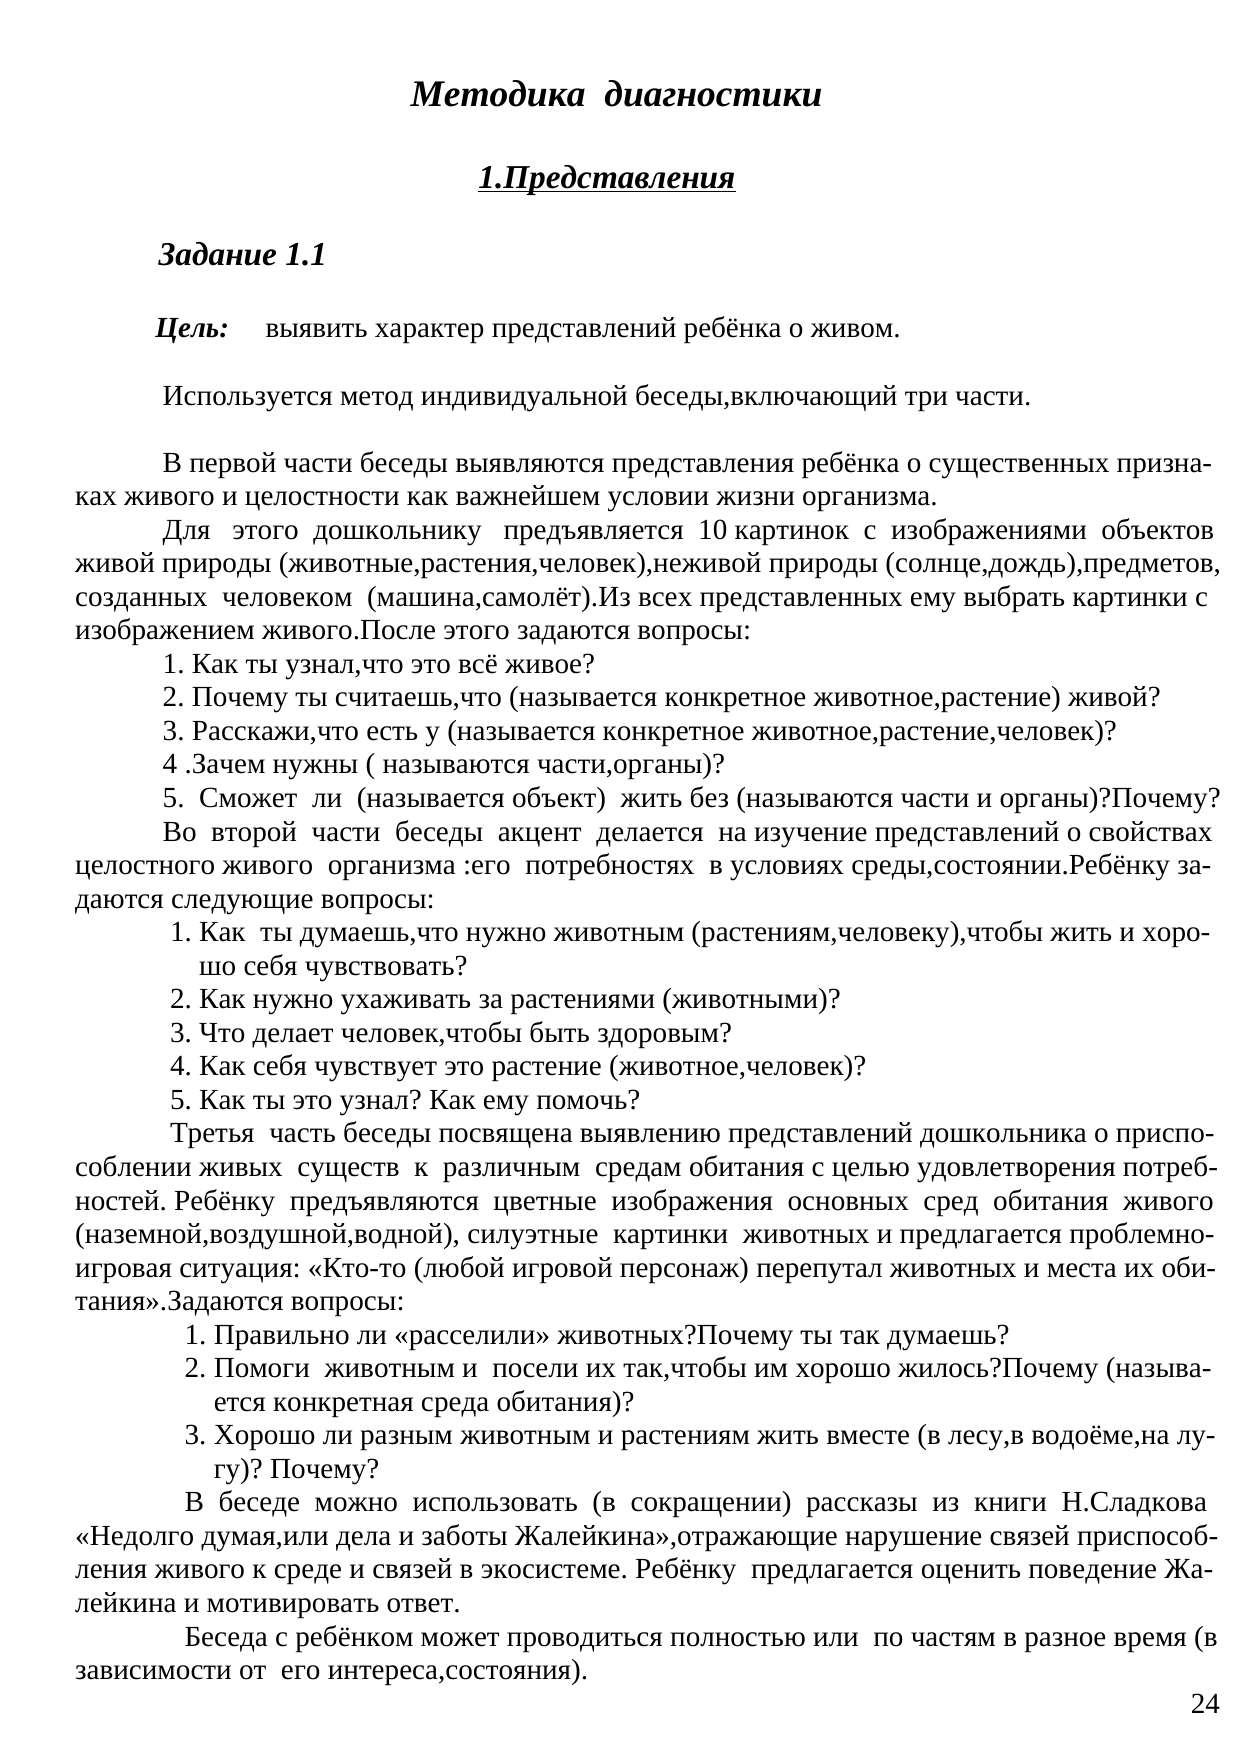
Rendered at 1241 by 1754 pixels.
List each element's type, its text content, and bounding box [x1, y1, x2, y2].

text шо себя чувствовать? [75, 948, 1225, 981]
text 24 [75, 1686, 1225, 1719]
text 2. Почему ты считаешь,что (называется конкретное животное,растение) живой? [75, 679, 1225, 713]
text (наземной,воздушной,водной), силуэтные картинки животных и предлагается проблемно- [75, 1216, 1225, 1250]
text ностей. Ребёнку предъявляются цветные изображения основных сред обитания живого [75, 1183, 1225, 1216]
text ления живого к среде и связей в экосистеме. Ребёнку предлагается оценить поведение Жа- [75, 1552, 1225, 1585]
text 5. Сможет ли (называется объект) жить без (называются части и органы)?Почему? [75, 780, 1225, 814]
text В беседе можно использовать (в сокращении) рассказы из книги Н.Сладкова [75, 1484, 1225, 1518]
text Методика диагностики [75, 71, 1225, 114]
text целостного живого организма :его потребностях в условиях среды,состоянии.Ребёнку за- [75, 847, 1225, 881]
text 2. Помоги животным и посели их так,чтобы им хорошо жилось?Почему (называ- [75, 1350, 1225, 1384]
text даются следующие вопросы: [75, 881, 1225, 914]
text Беседа с ребёнком может проводиться полностью или по частям в разное время (в зависимости от его интереса,состояния). [75, 1619, 1225, 1686]
text ках живого и целостности как важнейшем условии жизни организма. [75, 478, 1225, 512]
text 4 .Зачем нужны ( называются части,органы)? [75, 747, 1225, 780]
text 1. Как ты думаешь,что нужно животным (растениям,человеку),чтобы жить и хоро- [75, 914, 1225, 948]
text 1. Как ты узнал,что это всё живое? [75, 646, 1225, 679]
text ется конкретная среда обитания)? [75, 1384, 1225, 1417]
text 3. Расскажи,что есть у (называется конкретное животное,растение,человек)? [75, 713, 1225, 747]
text лейкина и мотивировать ответ. [75, 1585, 1225, 1619]
text 1. Правильно ли «расселили» животных?Почему ты так думаешь? [75, 1317, 1225, 1350]
text «Недолго думая,или дела и заботы Жалейкина»,отражающие нарушение связей приспособ- [75, 1518, 1225, 1552]
text Цель: выявить характер представлений ребёнка о живом. [75, 311, 1225, 344]
text изображением живого.После этого задаются вопросы: [75, 612, 1225, 646]
text Третья часть беседы посвящена выявлению представлений дошкольника о приспо- [75, 1116, 1225, 1149]
text 5. Как ты это узнал? Как ему помочь? [75, 1082, 1225, 1116]
text В первой части беседы выявляются представления ребёнка о существенных призна- [75, 445, 1225, 478]
text соблении живых существ к различным средам обитания с целью удовлетворения потреб- [75, 1149, 1225, 1183]
text Для этого дошкольнику предъявляется 10 картинок с изображениями объектов живой природы (животные,растения,человек),неживой природы (солнце,дождь),предметов, [75, 512, 1225, 579]
text тания».Задаются вопросы: [75, 1283, 1225, 1317]
text 3. Хорошо ли разным животным и растениям жить вместе (в лесу,в водоёме,на лу- [75, 1417, 1225, 1451]
text 1.Представления [75, 157, 1225, 196]
text Во второй части беседы акцент делается на изучение представлений о свойствах [75, 814, 1225, 847]
text созданных человеком (машина,самолёт).Из всех представленных ему выбрать картинки с [75, 579, 1225, 612]
text игровая ситуация: «Кто-то (любой игровой персонаж) перепутал животных и места их оби- [75, 1250, 1225, 1283]
text гу)? Почему? [75, 1451, 1225, 1484]
text Используется метод индивидуальной беседы,включающий три части. [75, 378, 1225, 411]
text 4. Как себя чувствует это растение (животное,человек)? [75, 1048, 1225, 1082]
text Задание 1.1 [75, 234, 1225, 272]
text 3. Что делает человек,чтобы быть здоровым? [75, 1015, 1225, 1048]
text 2. Как нужно ухаживать за растениями (животными)? [75, 981, 1225, 1015]
